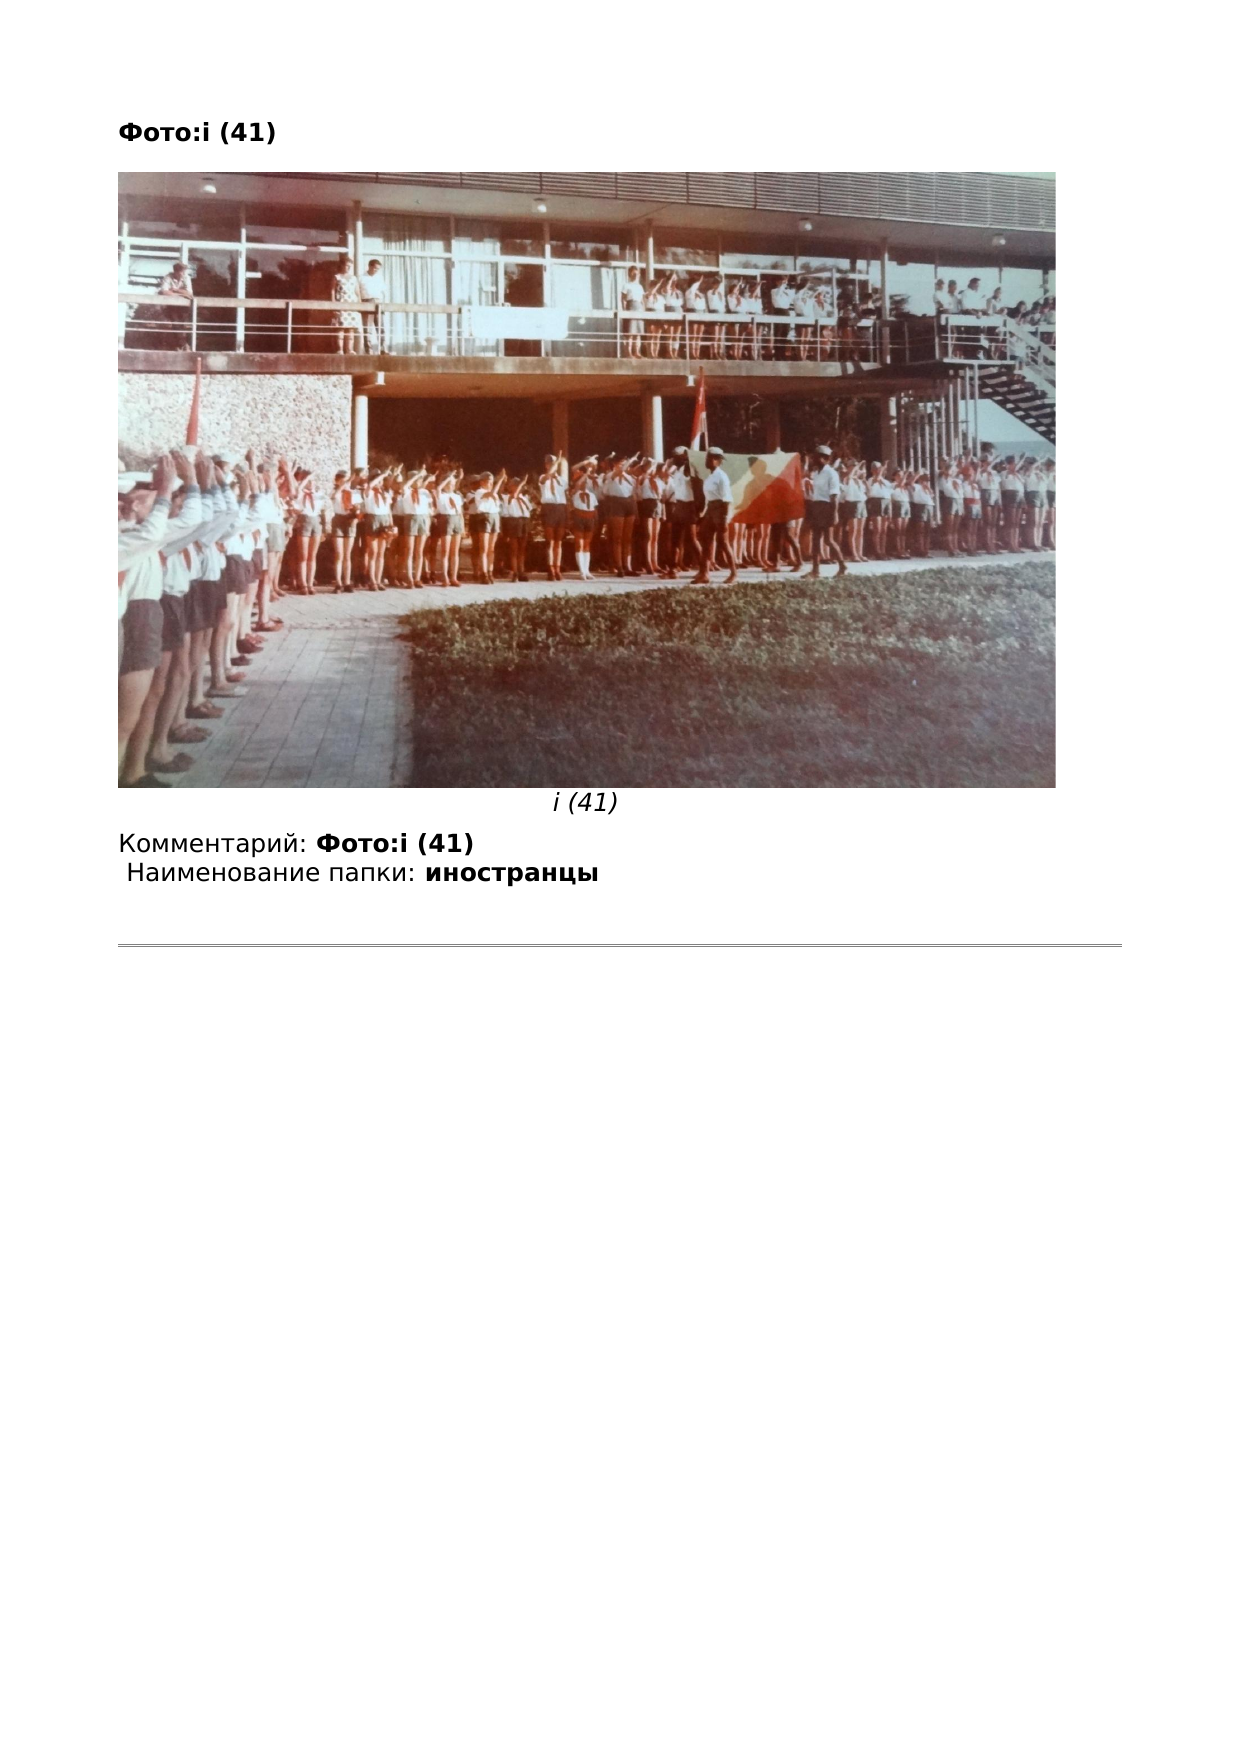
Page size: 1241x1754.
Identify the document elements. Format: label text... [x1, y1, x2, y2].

text i (41) [118, 788, 1056, 817]
text Комментарий: Фото:i (41) Наименование папки: иностранцы [118, 829, 1122, 917]
picture [118, 172, 1056, 788]
subtitle Фото:i (41) [118, 118, 1122, 147]
